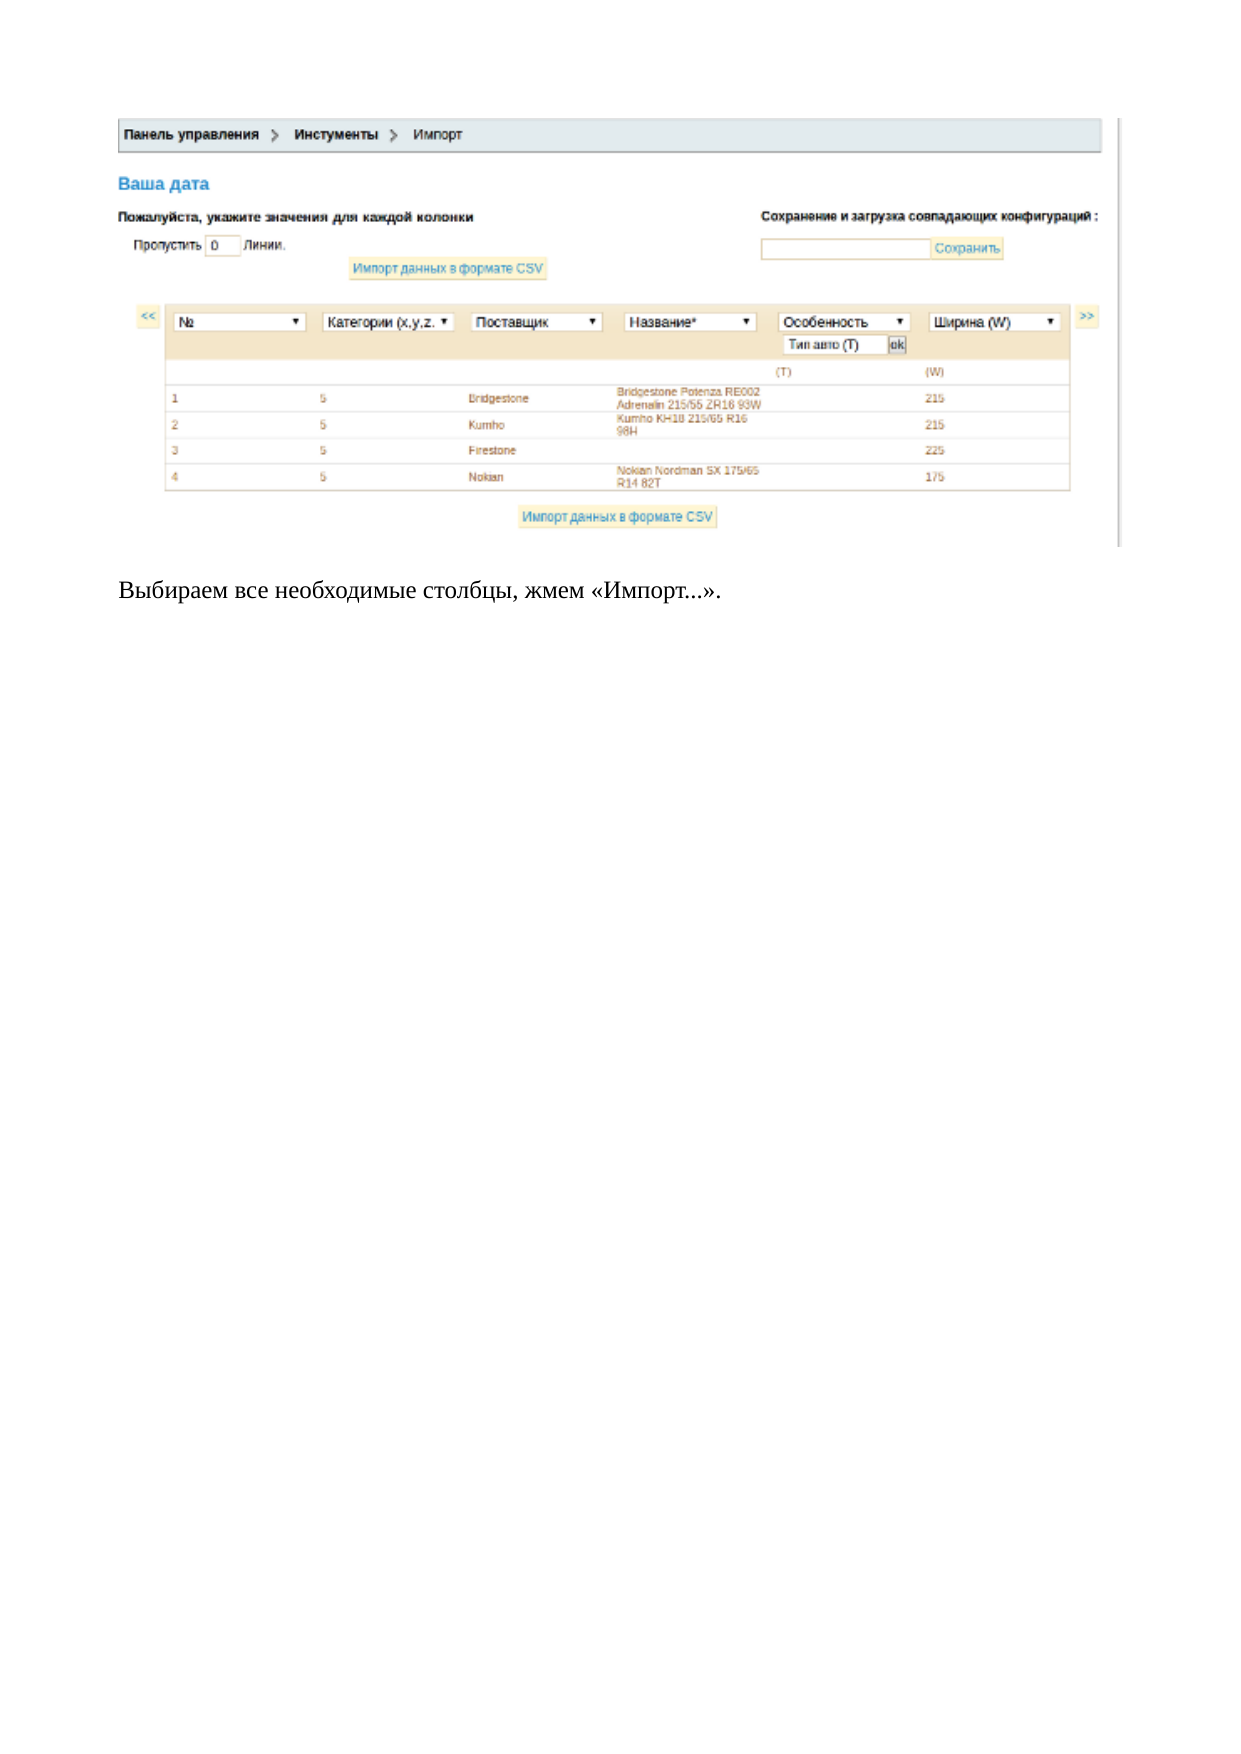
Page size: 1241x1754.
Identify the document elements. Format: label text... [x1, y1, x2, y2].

picture [118, 118, 1123, 547]
text Выбираем все необходимые столбцы, жмем «Импорт...». [118, 575, 1122, 604]
